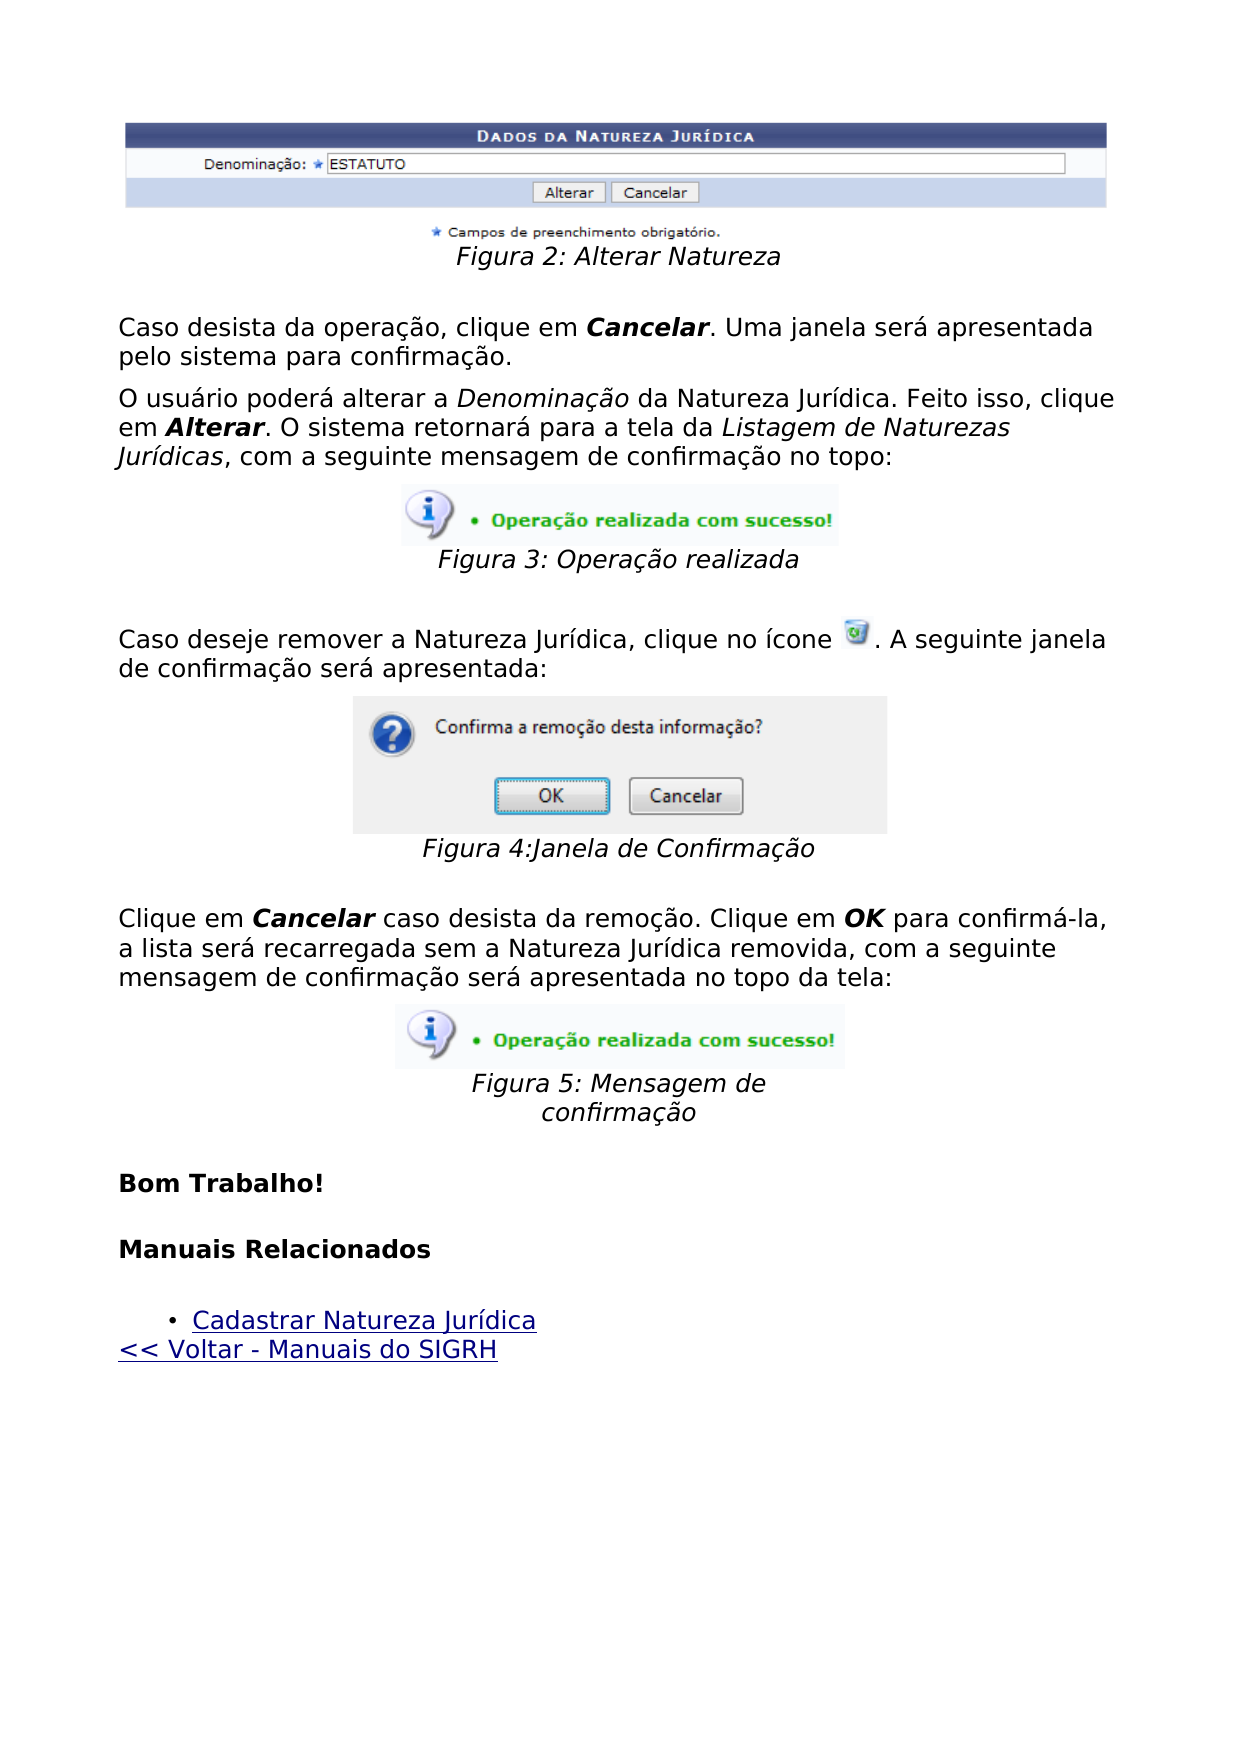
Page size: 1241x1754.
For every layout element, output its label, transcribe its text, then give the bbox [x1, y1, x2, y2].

picture [401, 484, 839, 546]
text Figura 3: Operação realizada [401, 546, 839, 574]
text Figura 2: Alterar Natureza [118, 243, 1122, 272]
subtitle Manuais Relacionados [118, 1235, 1122, 1264]
text Caso deseje remover a Natureza Jurídica, clique no ícone . A seguinte janela de confirmação será apresentada: [118, 616, 1122, 684]
picture [352, 696, 888, 834]
text Bom Trabalho! [118, 1169, 1122, 1198]
text << Voltar - Manuais do SIGRH [118, 1336, 1122, 1365]
list Cadastrar Natureza Jurídica [177, 1307, 1122, 1336]
picture [118, 118, 1123, 243]
text Caso desista da operação, clique em Cancelar. Uma janela será apresentada pelo sistema para confirmação. [118, 313, 1122, 372]
picture [395, 1004, 845, 1069]
text O usuário poderá alterar a Denominação da Natureza Jurídica. Feito isso, clique em Alterar. O sistema retornará para a tela da Listagem de Naturezas Jurídicas, com a seguinte mensagem de confirmação no topo: [118, 384, 1122, 472]
text Figura 5: Mensagem de confirmação [395, 1069, 845, 1127]
picture [841, 616, 874, 649]
text Clique em Cancelar caso desista da remoção. Clique em OK para confirmá-la, a lista será recarregada sem a Natureza Jurídica removida, com a seguinte mensagem de confirmação será apresentada no topo da tela: [118, 905, 1122, 992]
text Figura 4:Janela de Confirmação [353, 834, 887, 863]
